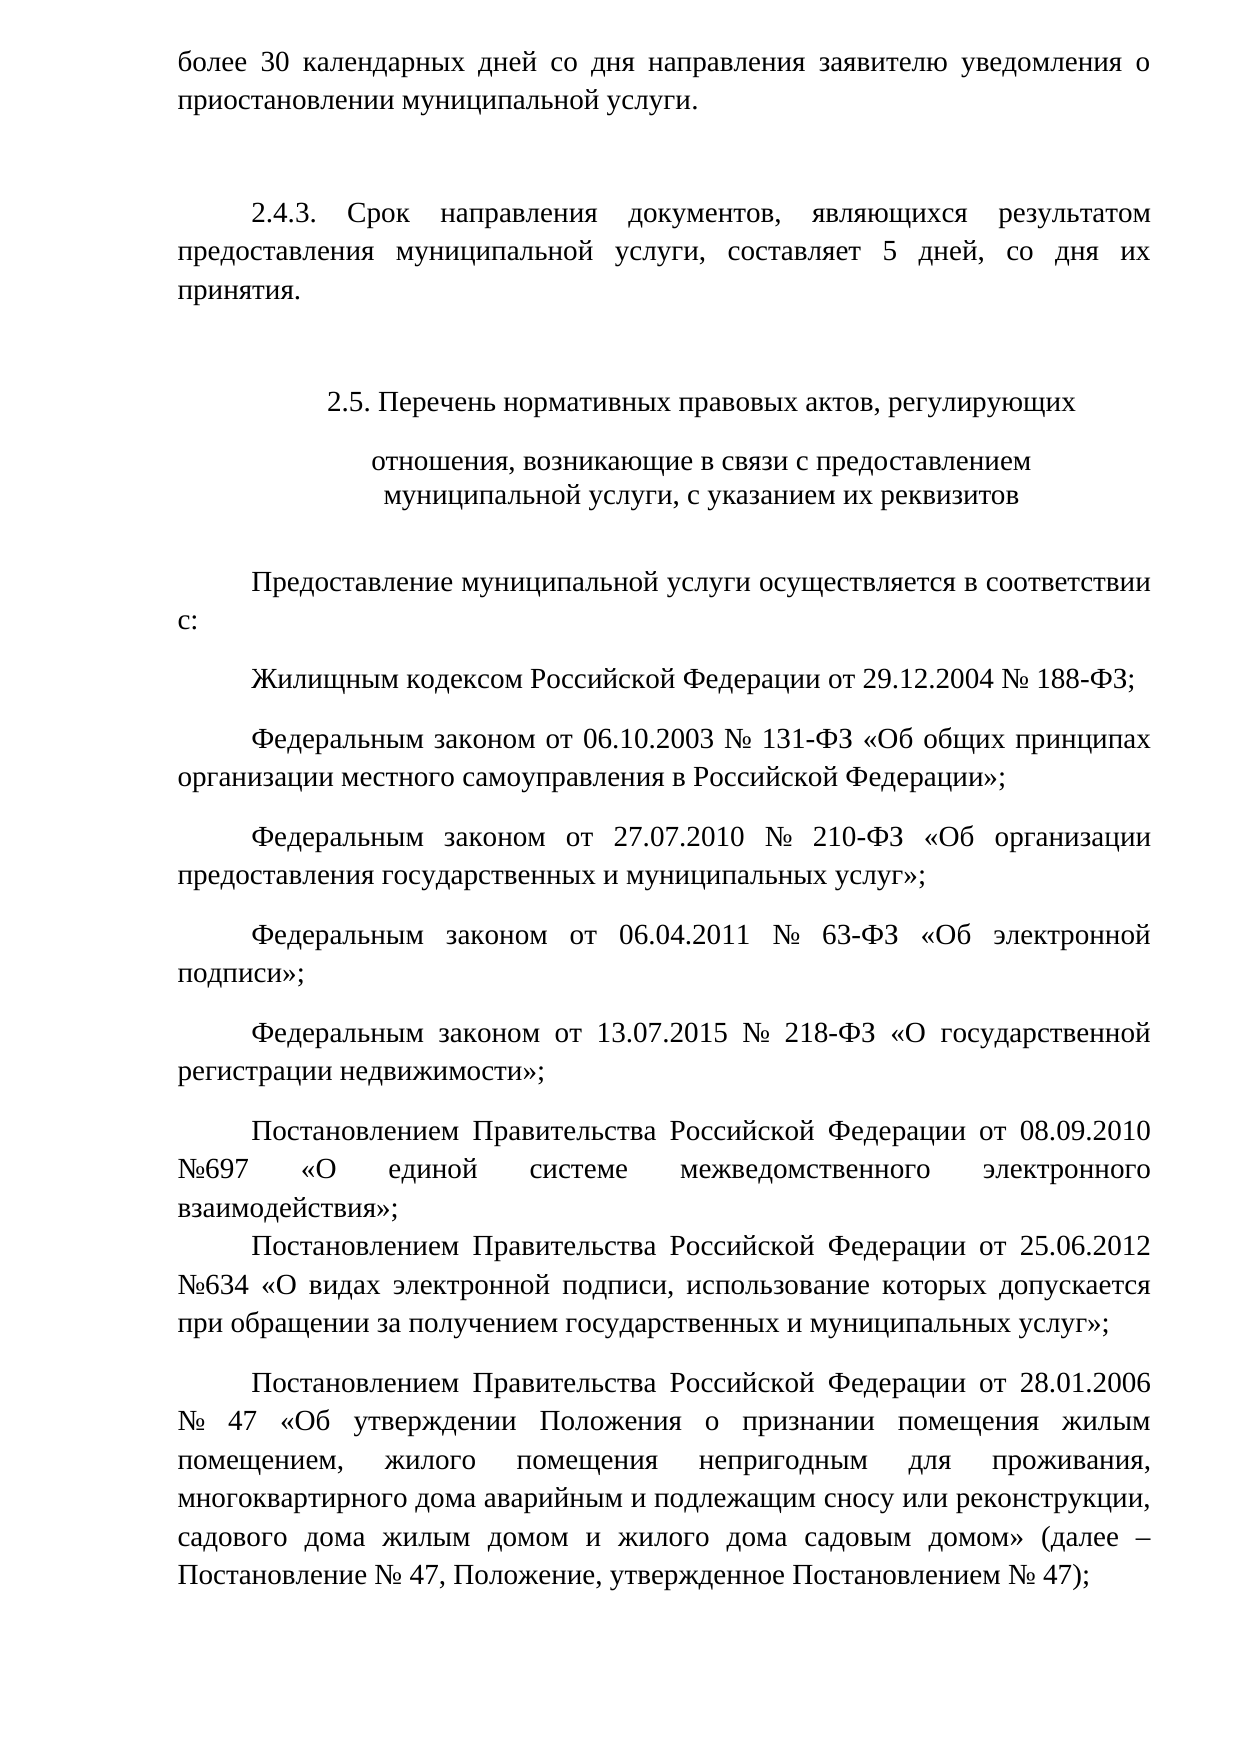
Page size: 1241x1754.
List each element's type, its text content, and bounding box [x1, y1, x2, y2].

text Постановлением Правительства Российской Федерации от 28.01.2006 № 47 «Об утверждении Положения о признании помещения жилым помещением, жилого помещения непригодным для проживания, многоквартирного дома аварийным и подлежащим сносу или реконструкции, садового дома жилым домом и жилого дома садовым домом» (далее – Постановление № 47, Положение, утвержденное Постановлением № 47); [177, 1365, 1152, 1591]
text Федеральным законом от 27.07.2010 № 210-ФЗ «Об организации предоставления государственных и муниципальных услуг»; [177, 819, 1152, 891]
text более 30 календарных дней со дня направления заявителю уведомления о приостановлении муниципальной услуги. [177, 44, 1152, 116]
text Федеральным законом от 13.07.2015 № 218-ФЗ «О государственной регистрации недвижимости»; [177, 1015, 1152, 1087]
text Жилищным кодексом Российской Федерации от 29.12.2004 № 188-ФЗ; [177, 662, 1152, 695]
text 2.5. Перечень нормативных правовых актов, регулирующих [177, 384, 1152, 418]
text Федеральным законом от 06.04.2011 № 63-ФЗ «Об электронной подписи»; [177, 917, 1152, 989]
text Постановлением Правительства Российской Федерации от 08.09.2010 №697 «О единой системе межведомственного электронного взаимодействия»; [177, 1113, 1152, 1223]
text Федеральным законом от 06.10.2003 № 131-ФЗ «Об общих принципах организации местного самоуправления в Российской Федерации»; [177, 721, 1152, 793]
text Предоставление муниципальной услуги осуществляется в соответствии с: [177, 564, 1152, 636]
text 2.4.3. Срок направления документов, являющихся результатом предоставления муниципальной услуги, составляет 5 дней, со дня их принятия. [177, 195, 1152, 305]
text отношения, возникающие в связи с предоставлением [177, 443, 1152, 477]
text муниципальной услуги, с указанием их реквизитов [177, 477, 1152, 511]
text Постановлением Правительства Российской Федерации от 25.06.2012 №634 «О видах электронной подписи, использование которых допускается при обращении за получением государственных и муниципальных услуг»; [177, 1228, 1152, 1339]
